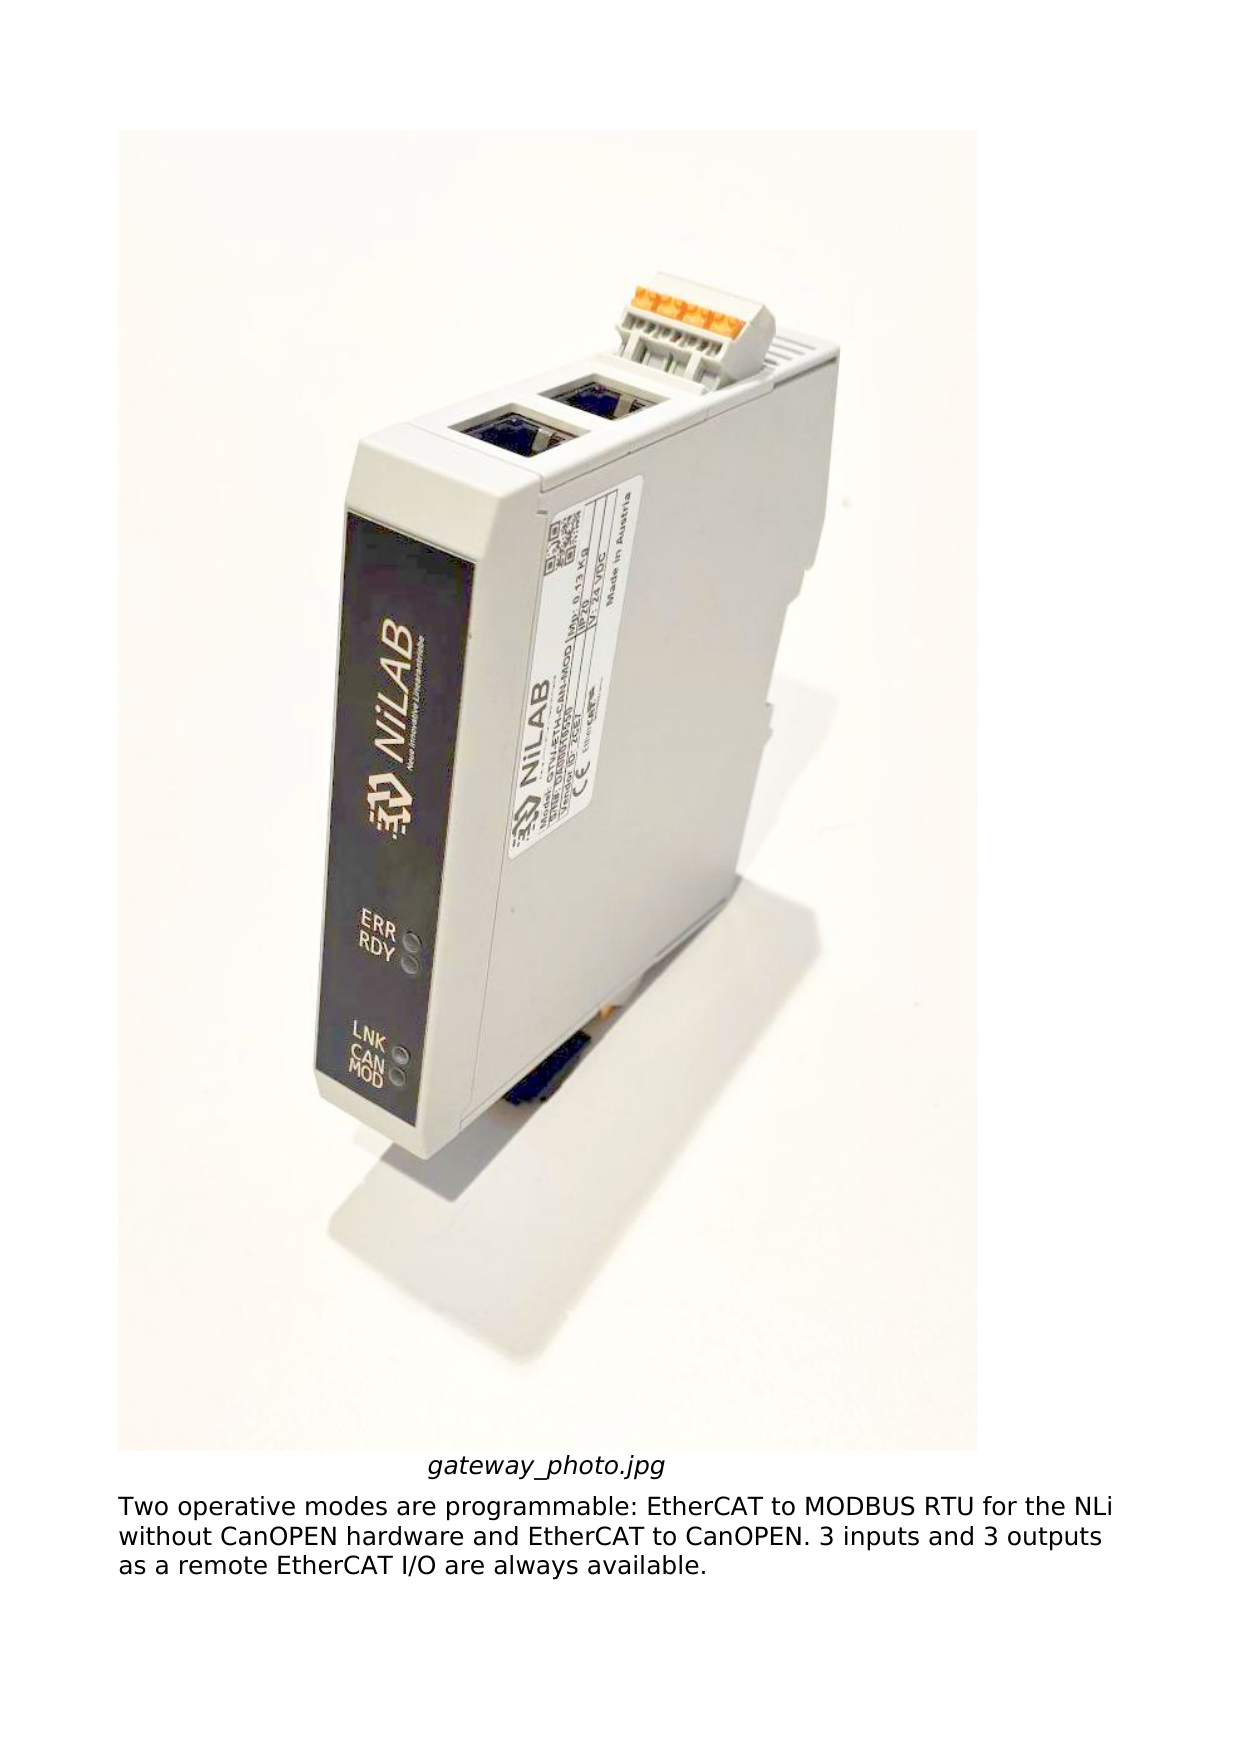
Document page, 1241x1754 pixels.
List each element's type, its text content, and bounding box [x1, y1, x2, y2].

text Two operative modes are programmable: EtherCAT to MODBUS RTU for the NLi without CanOPEN hardware and EtherCAT to CanOPEN. 3 inputs and 3 outputs as a remote EtherCAT I/O are always available. [118, 1493, 1122, 1580]
picture [118, 130, 978, 1451]
text gateway_photo.jpg [118, 1451, 977, 1480]
